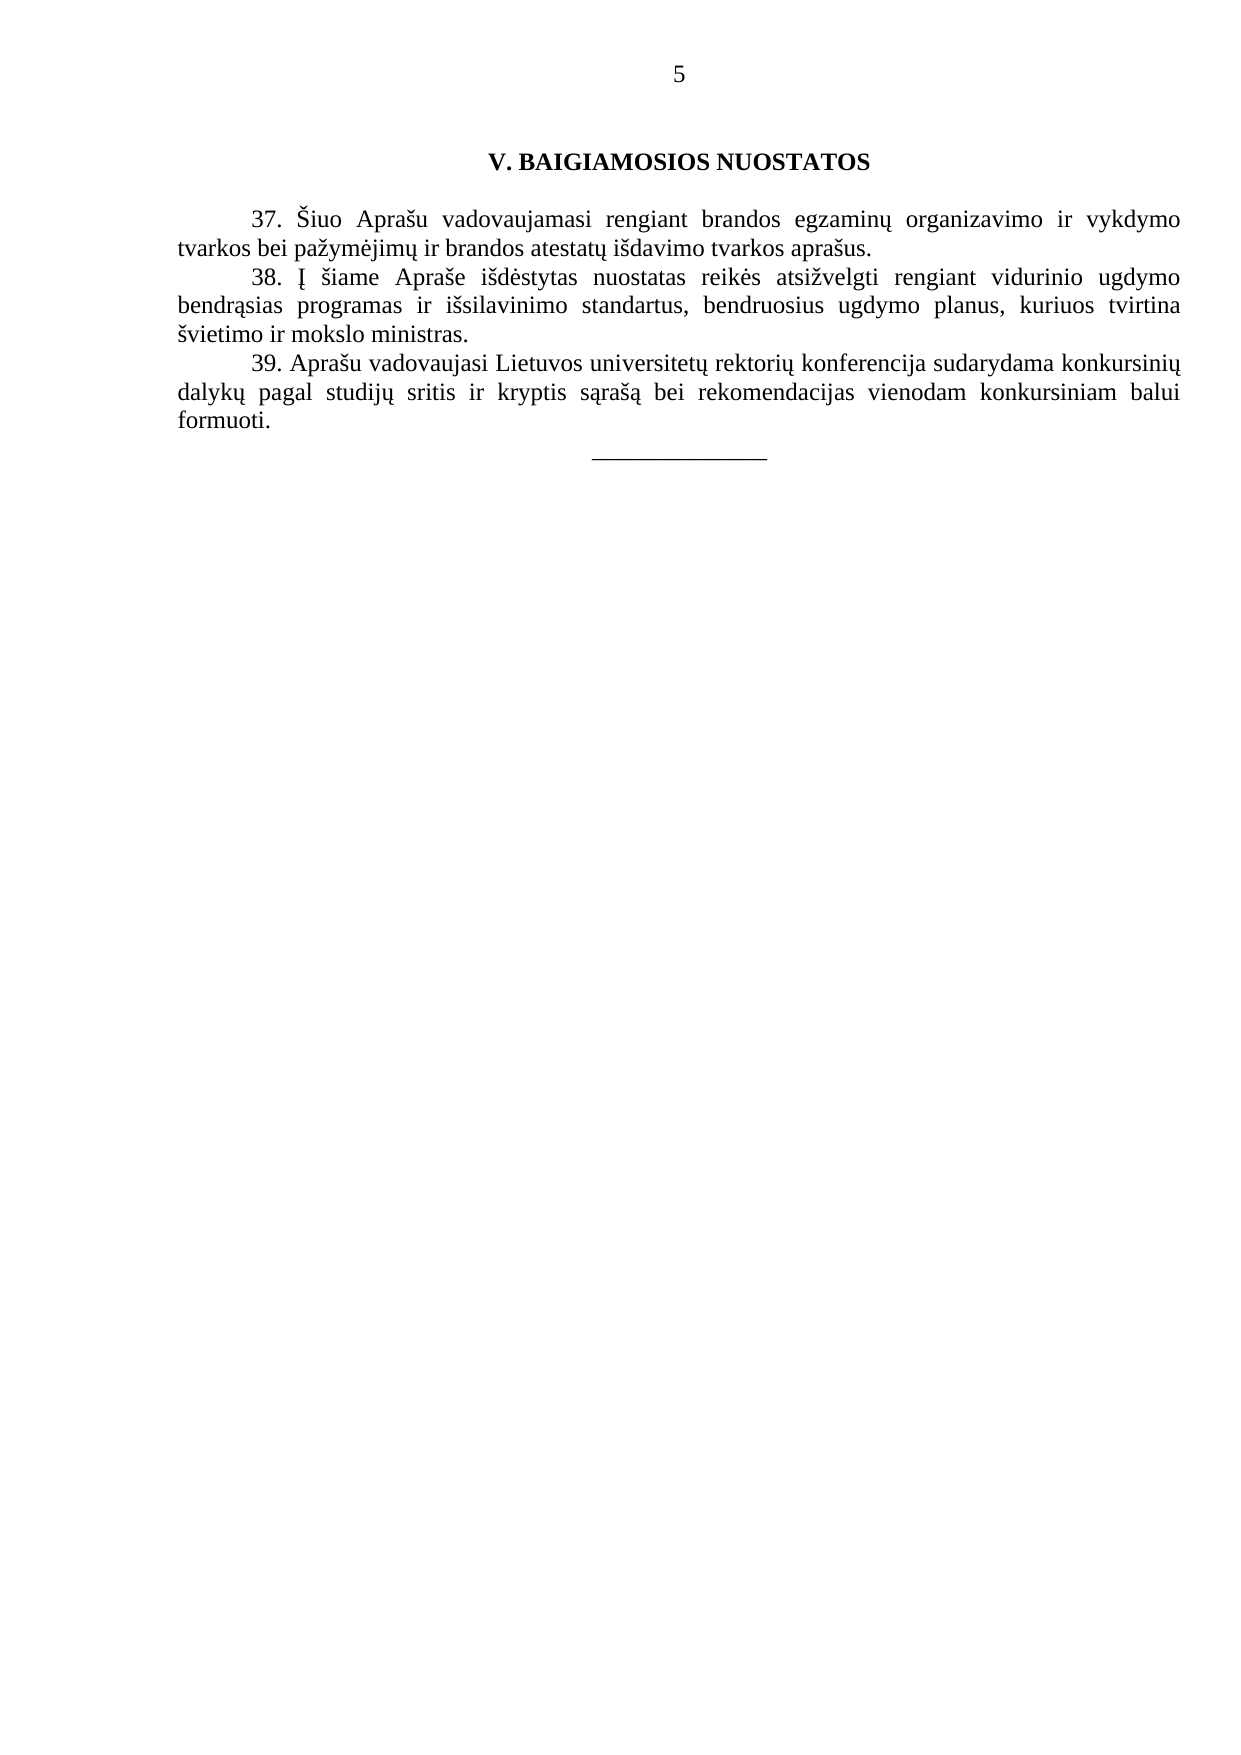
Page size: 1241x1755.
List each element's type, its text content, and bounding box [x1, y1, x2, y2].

text 37. Šiuo Aprašu vadovaujamasi rengiant brandos egzaminų organizavimo ir vykdymo tvarkos bei pažymėjimų ir brandos atestatų išdavimo tvarkos aprašus. [177, 204, 1181, 262]
text ______________ [177, 434, 1181, 463]
text 39. Aprašu vadovaujasi Lietuvos universitetų rektorių konferencija sudarydama konkursinių dalykų pagal studijų sritis ir kryptis sąrašą bei rekomendacijas vienodam konkursiniam balui formuoti. [177, 348, 1181, 434]
text 38. Į šiame Apraše išdėstytas nuostatas reikės atsižvelgti rengiant vidurinio ugdymo bendrąsias programas ir išsilavinimo standartus, bendruosius ugdymo planus, kuriuos tvirtina švietimo ir mokslo ministras. [177, 262, 1181, 348]
text V. BAIGIAMOSIOS NUOSTATOS [177, 147, 1181, 176]
